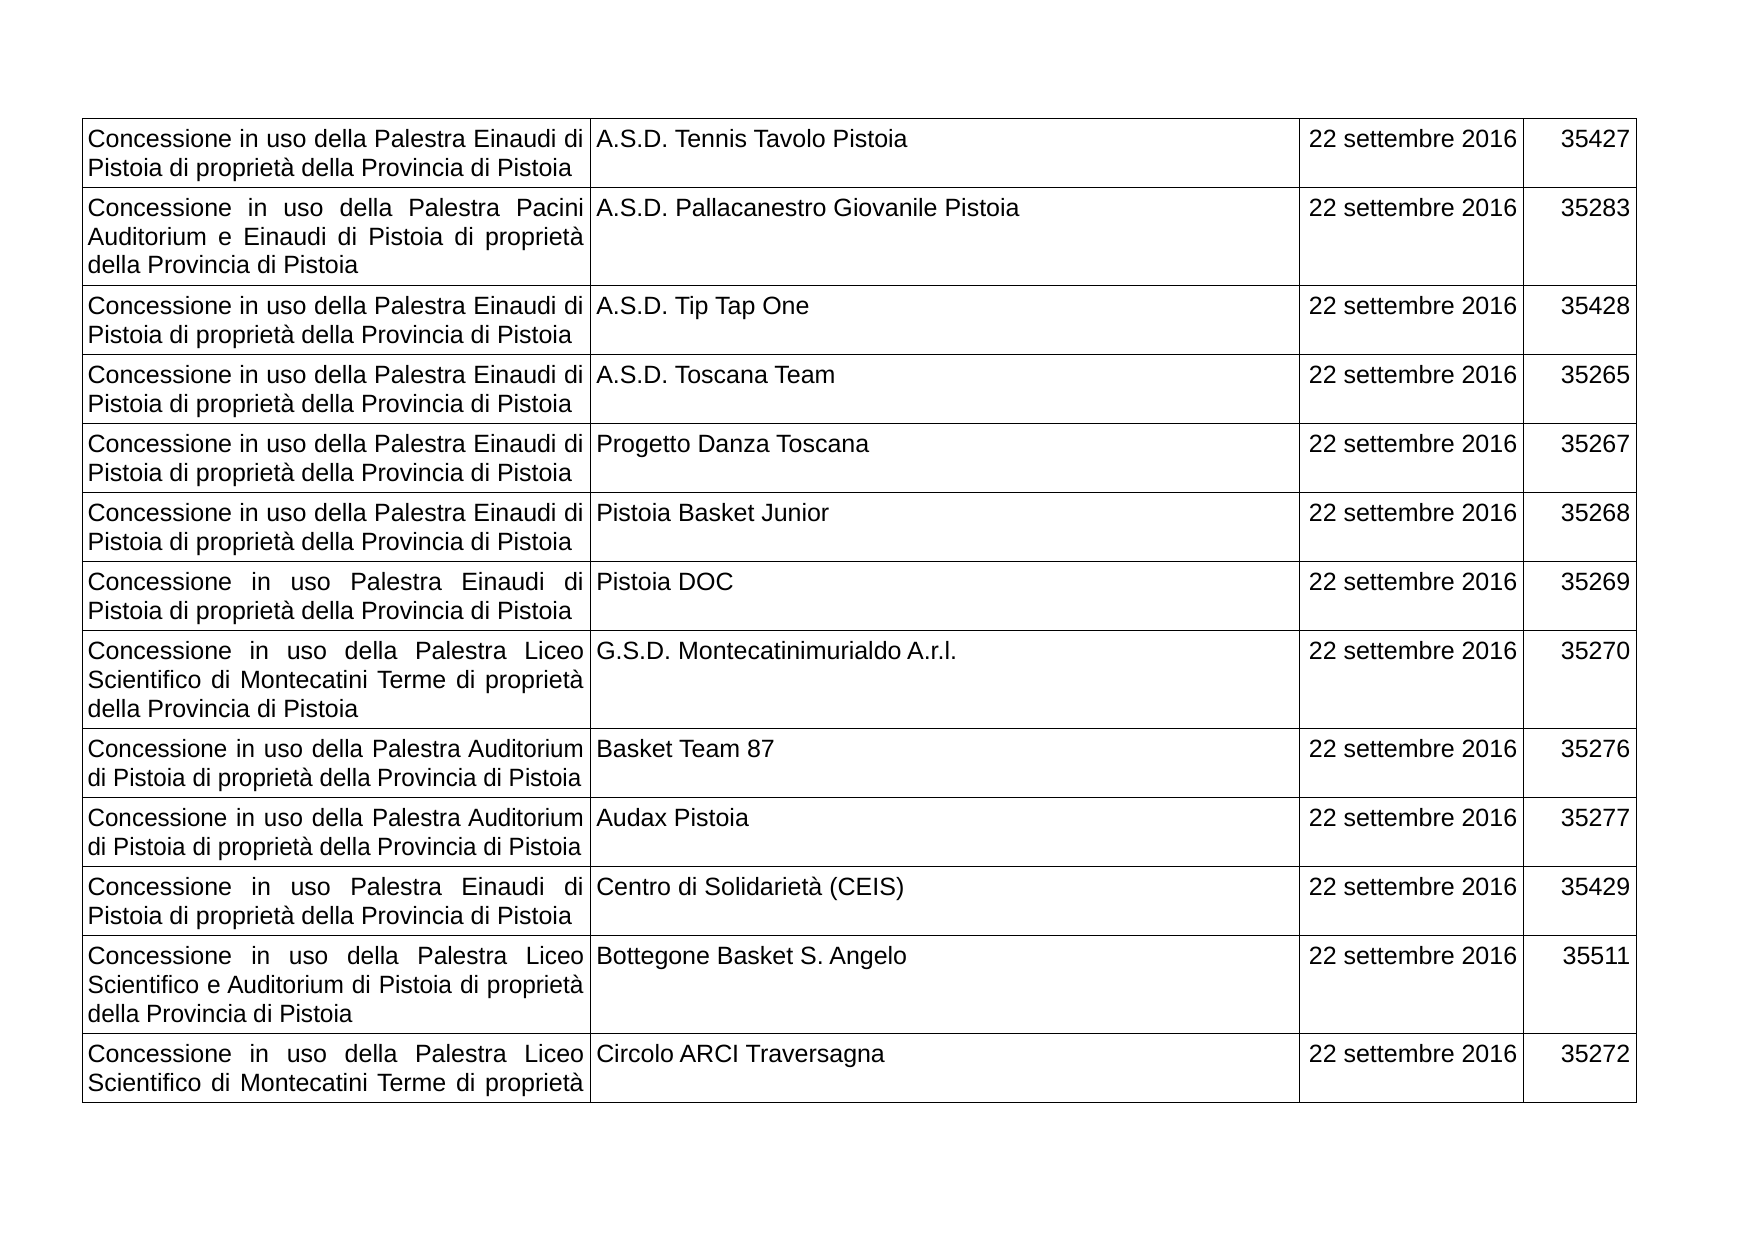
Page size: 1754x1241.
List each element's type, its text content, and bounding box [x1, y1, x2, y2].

table_cell A.S.D. Toscana Team [591, 355, 1299, 423]
table_cell Progetto Danza Toscana [591, 424, 1299, 492]
table_cell 35267 [1524, 424, 1636, 492]
table_cell Centro di Solidarietà (CEIS) [591, 867, 1299, 935]
table_cell Bottegone Basket S. Angelo [591, 936, 1299, 1033]
table_cell 35276 [1524, 729, 1636, 797]
table_cell 22 settembre 2016 [1300, 355, 1523, 423]
table_cell 35511 [1524, 936, 1636, 1033]
table_cell 22 settembre 2016 [1300, 936, 1523, 1033]
table_cell 35277 [1524, 798, 1636, 866]
table_cell Concessione in uso della Palestra Liceo Scientifico di Montecatini Terme di proprietà [83, 1034, 590, 1102]
table_cell 35265 [1524, 355, 1636, 423]
table_cell A.S.D. Tip Tap One [591, 286, 1299, 354]
table_cell 35427 [1524, 119, 1636, 187]
table_cell Audax Pistoia [591, 798, 1299, 866]
table_cell 22 settembre 2016 [1300, 286, 1523, 354]
table_cell 22 settembre 2016 [1300, 562, 1523, 630]
table_cell 22 settembre 2016 [1300, 188, 1523, 285]
table_cell Pistoia Basket Junior [591, 493, 1299, 561]
table_cell 22 settembre 2016 [1300, 631, 1523, 728]
table_cell 22 settembre 2016 [1300, 119, 1523, 187]
table_cell 22 settembre 2016 [1300, 424, 1523, 492]
table_cell 35268 [1524, 493, 1636, 561]
table_cell 35272 [1524, 1034, 1636, 1102]
table_cell Basket Team 87 [591, 729, 1299, 797]
table_cell 22 settembre 2016 [1300, 729, 1523, 797]
table_cell Concessione in uso della Palestra Einaudi di Pistoia di proprietà della Provincia di Pistoia [83, 424, 590, 492]
table_cell 35429 [1524, 867, 1636, 935]
table_cell Concessione in uso della Palestra Auditorium di Pistoia di proprietà della Provincia di Pistoia [83, 729, 590, 797]
table_cell Concessione in uso della Palestra Liceo Scientifico di Montecatini Terme di proprietà della Provincia di Pistoia [83, 631, 590, 728]
table_cell Concessione in uso della Palestra Liceo Scientifico e Auditorium di Pistoia di proprietà della Provincia di Pistoia [83, 936, 590, 1033]
table_cell Concessione in uso della Palestra Einaudi di Pistoia di proprietà della Provincia di Pistoia [83, 355, 590, 423]
table_cell Concessione in uso della Palestra Pacini Auditorium e Einaudi di Pistoia di proprietà della Provincia di Pistoia [83, 188, 590, 285]
table_cell G.S.D. Montecatinimurialdo A.r.l. [591, 631, 1299, 728]
table_cell A.S.D. Tennis Tavolo Pistoia [591, 119, 1299, 187]
table_cell 22 settembre 2016 [1300, 867, 1523, 935]
table_cell A.S.D. Pallacanestro Giovanile Pistoia [591, 188, 1299, 285]
table_cell Concessione in uso Palestra Einaudi di Pistoia di proprietà della Provincia di Pistoia [83, 867, 590, 935]
table_cell Concessione in uso della Palestra Einaudi di Pistoia di proprietà della Provincia di Pistoia [83, 119, 590, 187]
table_cell Concessione in uso della Palestra Einaudi di Pistoia di proprietà della Provincia di Pistoia [83, 493, 590, 561]
table_cell Concessione in uso della Palestra Auditorium di Pistoia di proprietà della Provincia di Pistoia [83, 798, 590, 866]
table_cell Circolo ARCI Traversagna [591, 1034, 1299, 1102]
table_cell 35428 [1524, 286, 1636, 354]
table_cell 22 settembre 2016 [1300, 493, 1523, 561]
table_cell 35283 [1524, 188, 1636, 285]
table_cell Concessione in uso Palestra Einaudi di Pistoia di proprietà della Provincia di Pistoia [83, 562, 590, 630]
table_cell 22 settembre 2016 [1300, 1034, 1523, 1102]
table_cell 22 settembre 2016 [1300, 798, 1523, 866]
table_cell Concessione in uso della Palestra Einaudi di Pistoia di proprietà della Provincia di Pistoia [83, 286, 590, 354]
table_cell 35269 [1524, 562, 1636, 630]
table_cell Pistoia DOC [591, 562, 1299, 630]
table_cell 35270 [1524, 631, 1636, 728]
